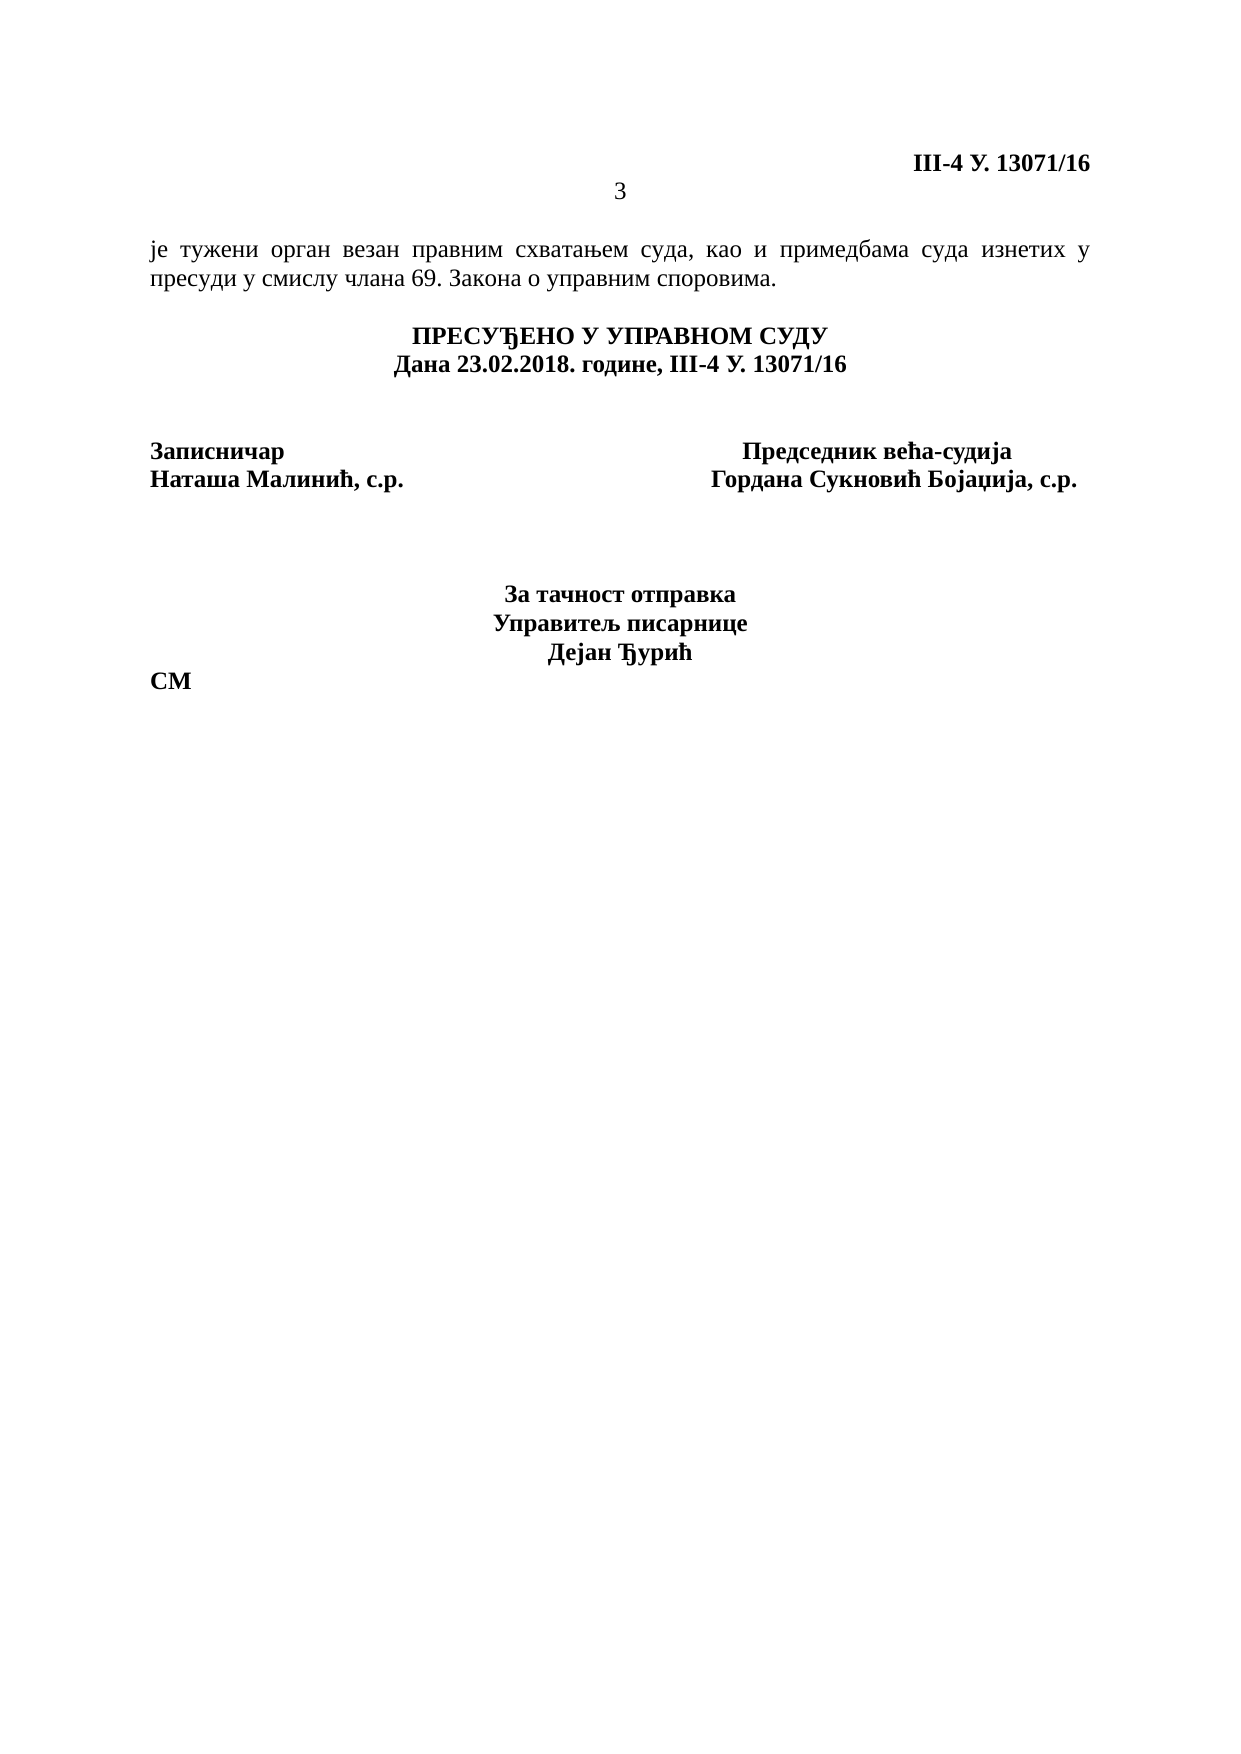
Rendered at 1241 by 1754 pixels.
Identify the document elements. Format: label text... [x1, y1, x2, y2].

text ПРЕСУЂЕНО У УПРАВНОМ СУДУ [150, 321, 1090, 349]
text Управитељ писарнице [150, 608, 1090, 637]
text За тачност отправка [150, 579, 1090, 608]
text је тужени орган везан правним схватањем суда, као и примедбама суда изнетих у пресуди у смислу члана 69. Закона о управним споровима. [150, 234, 1090, 292]
text Наташа Малинић, с.р. Гордана Сукновић Бојаџија, с.р. [150, 464, 1090, 493]
text Дана 23.02.2018. године, III-4 У. 13071/16 [150, 349, 1090, 378]
text СМ [150, 666, 1090, 694]
text Дејан Ђурић [150, 637, 1090, 666]
text Записничар Председник већа-судија [150, 436, 1090, 464]
